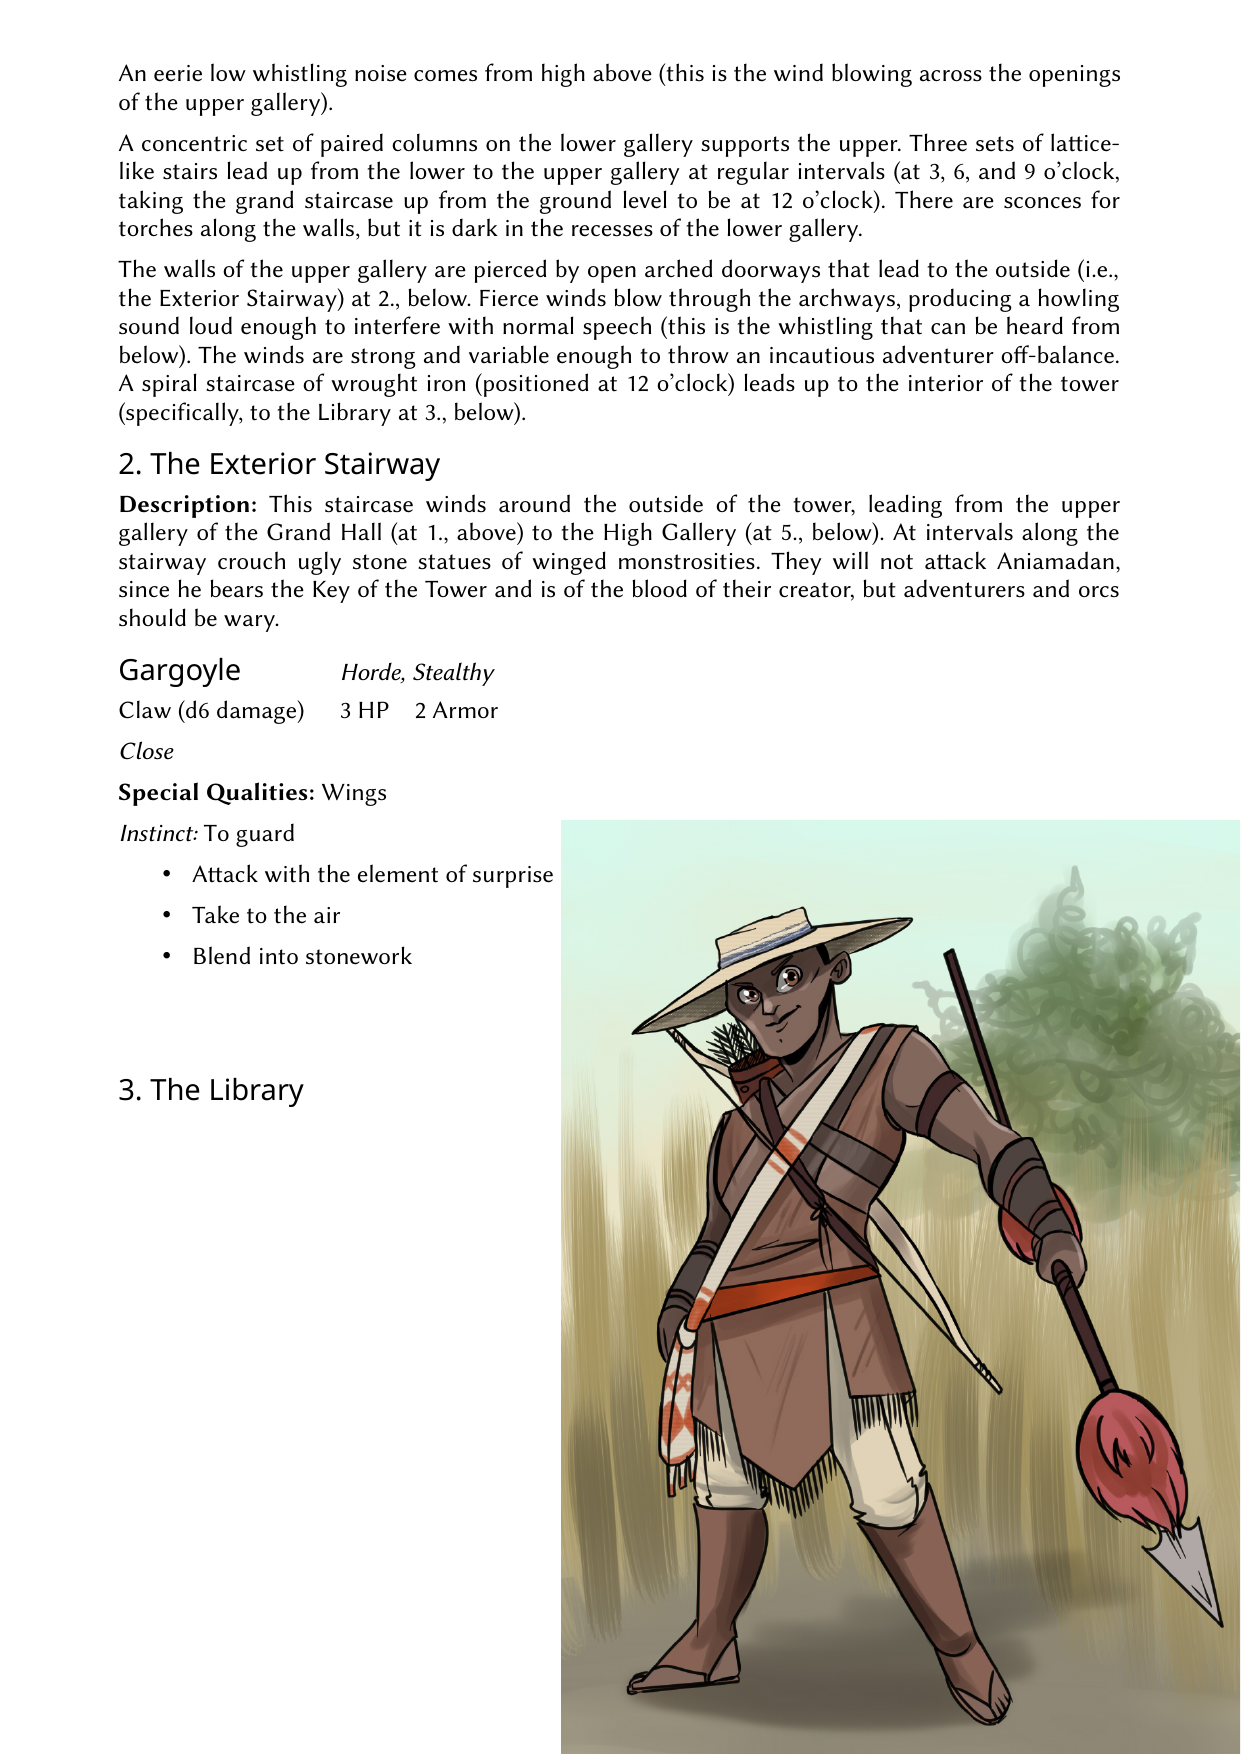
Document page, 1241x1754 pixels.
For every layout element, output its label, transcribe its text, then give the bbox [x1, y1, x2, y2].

text Claw (d6 damage) 3 HP 2 Armor [118, 696, 1122, 724]
text Description: This staircase winds around the outside of the tower, leading from the upper gallery of the Grand Hall (at 1., above) to the High Gallery (at 5., below). At intervals along the stairway crouch ugly stone statues of winged monstrosities. They will not attack Aniamadan, since he bears the Key of the Tower and is of the blood of their creator, but adventurers and orcs should be wary. [118, 490, 1122, 633]
list Blend into stonework [162, 942, 561, 971]
text An eerie low whistling noise comes from high above (this is the wind blowing across the openings of the upper gallery). [118, 59, 1122, 116]
list Take to the air [162, 901, 561, 930]
text Special Qualities: Wings [118, 778, 1122, 807]
subtitle 2. The Exterior Stairway [118, 443, 1122, 483]
text The walls of the upper gallery are pierced by open arched doorways that lead to the outside (i.e., the Exterior Stairway) at 2., below. Fierce winds blow through the archways, producing a howling sound loud enough to interfere with normal speech (this is the whistling that can be heard from below). The winds are strong and variable enough to throw an incautious adventurer off-balance. A spiral staircase of wrought iron (positioned at 12 o’clock) leads up to the interior of the tower (specifically, to the Library at 3., below). [118, 255, 1122, 427]
picture [561, 820, 1241, 1754]
subtitle Gargoyle Horde, Stealthy [118, 649, 1122, 689]
text A concentric set of paired columns on the lower gallery supports the upper. Three sets of lattice-like stairs lead up from the lower to the upper gallery at regular intervals (at 3, 6, and 9 o’clock, taking the grand staircase up from the ground level to be at 12 o’clock). There are sconces for torches along the walls, but it is dark in the recesses of the lower gallery. [118, 129, 1122, 243]
subtitle 3. The Library [118, 1069, 561, 1109]
list Attack with the element of surprise [162, 860, 561, 889]
text Instinct: To guard [118, 819, 1122, 848]
text Close [118, 737, 1122, 766]
